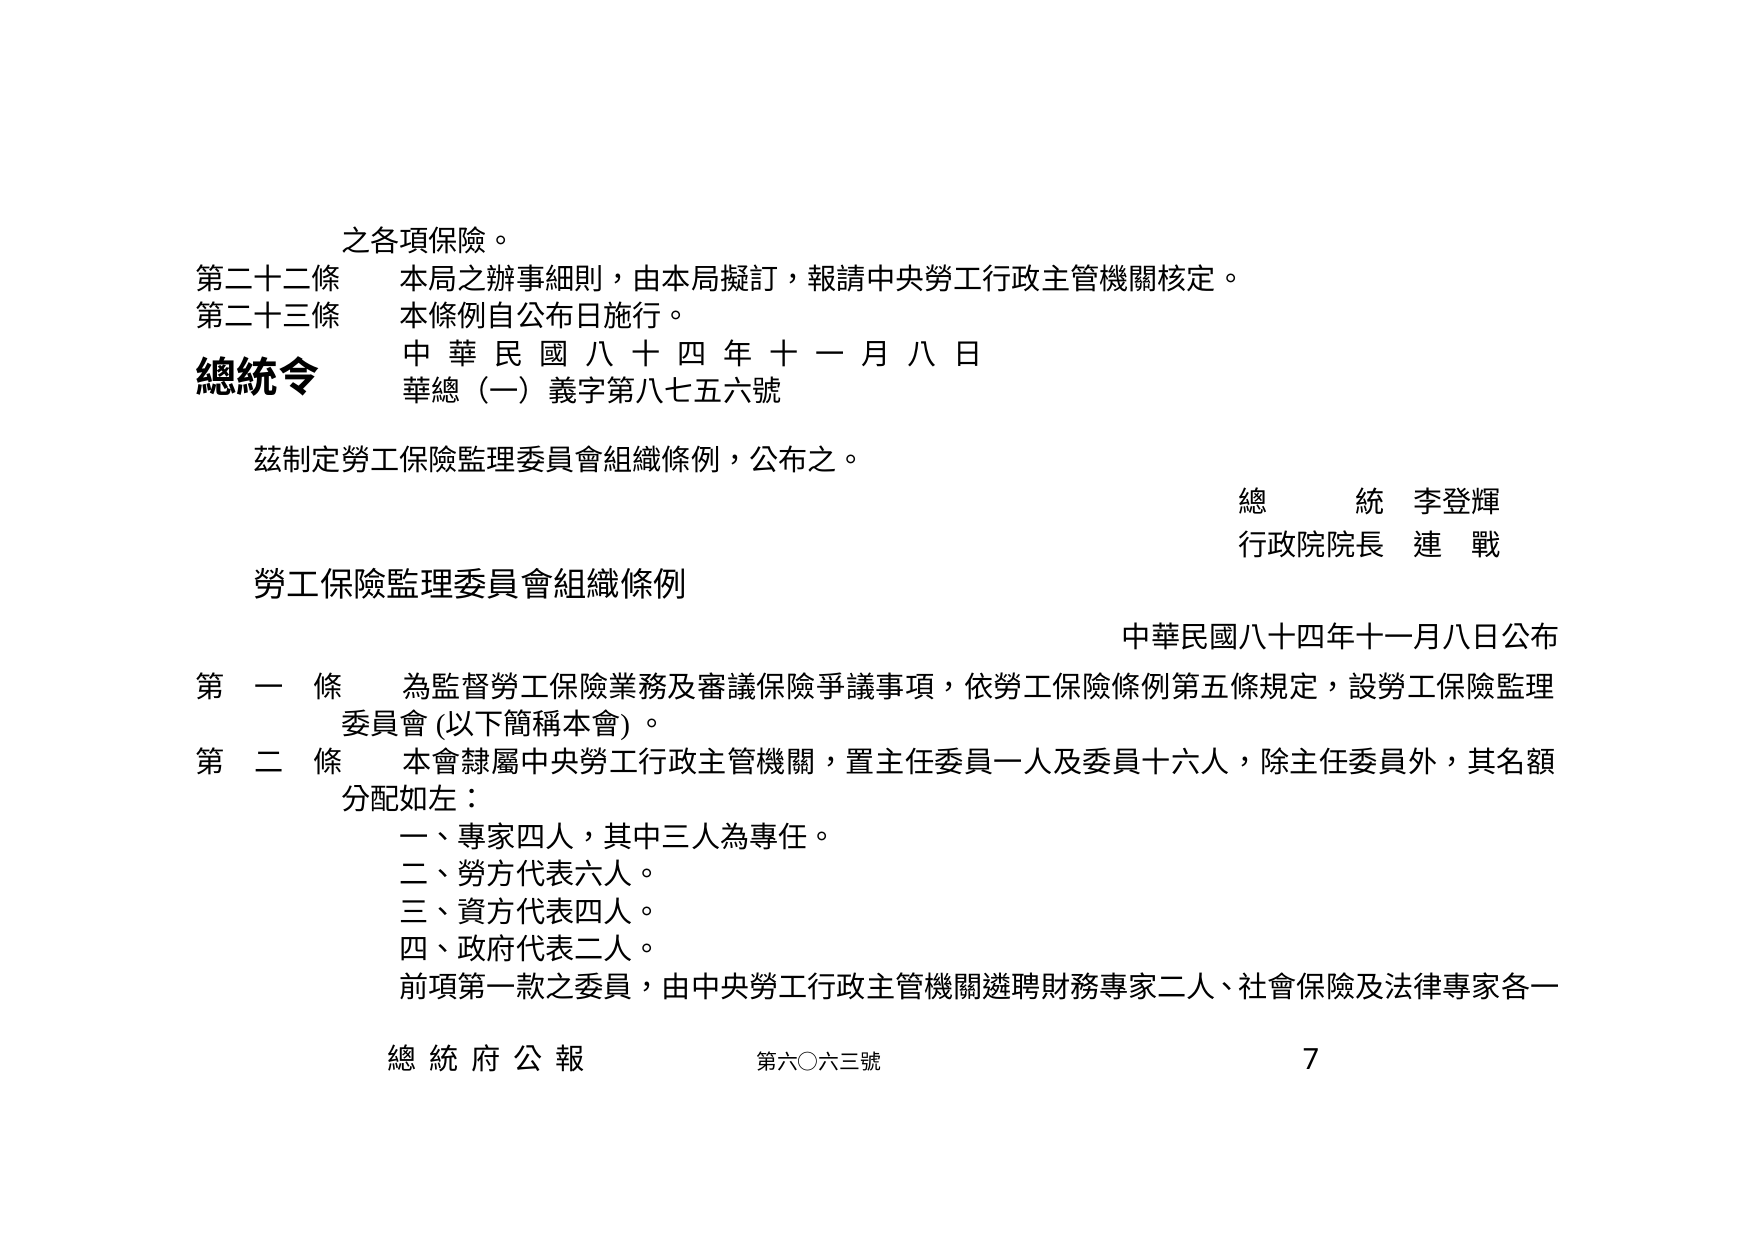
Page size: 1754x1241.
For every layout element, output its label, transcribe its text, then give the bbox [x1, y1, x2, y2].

text 四、政府代表二人。 [399, 929, 1559, 967]
text 第 二 條 本會隸屬中央勞工行政主管機關，置主任委員一人及委員十六人，除主任委員外，其名額分配如左： [195, 742, 1559, 817]
text 第二十二條 本局之辦事細則，由本局擬訂，報請中央勞工行政主管機關核定。 [195, 259, 1559, 297]
text 二、勞方代表六人。 [399, 854, 1559, 892]
table_header 總統令 [192, 334, 399, 440]
text 第 一 條 為監督勞工保險業務及審議保險爭議事項，依勞工保險條例第五條規定，設勞工保險監理委員會 (以下簡稱本會) 。 [195, 667, 1559, 742]
text 之各項保險。 [195, 222, 1559, 259]
text 行政院院長 連 戰 [195, 525, 1501, 563]
text 茲制定勞工保險監理委員會組織條例，公布之。 [195, 440, 1559, 478]
text 一、專家四人，其中三人為專任。 [399, 817, 1559, 854]
text 第二十三條 本條例自公布日施行。 [195, 297, 1559, 334]
text 勞工保險監理委員會組織條例 [253, 563, 1559, 604]
table_header 中華民國八十四年十一月八日 華總（一）義字第八七五六號 [399, 334, 986, 440]
text 總 統 李登輝 [195, 483, 1501, 520]
text 三、資方代表四人。 [399, 892, 1559, 929]
text 中華民國八十四年十一月八日公布 [195, 617, 1559, 654]
text 前項第一款之委員，由中央勞工行政主管機關遴聘財務專家二人、社會保險及法律專家各一 [341, 967, 1559, 1004]
